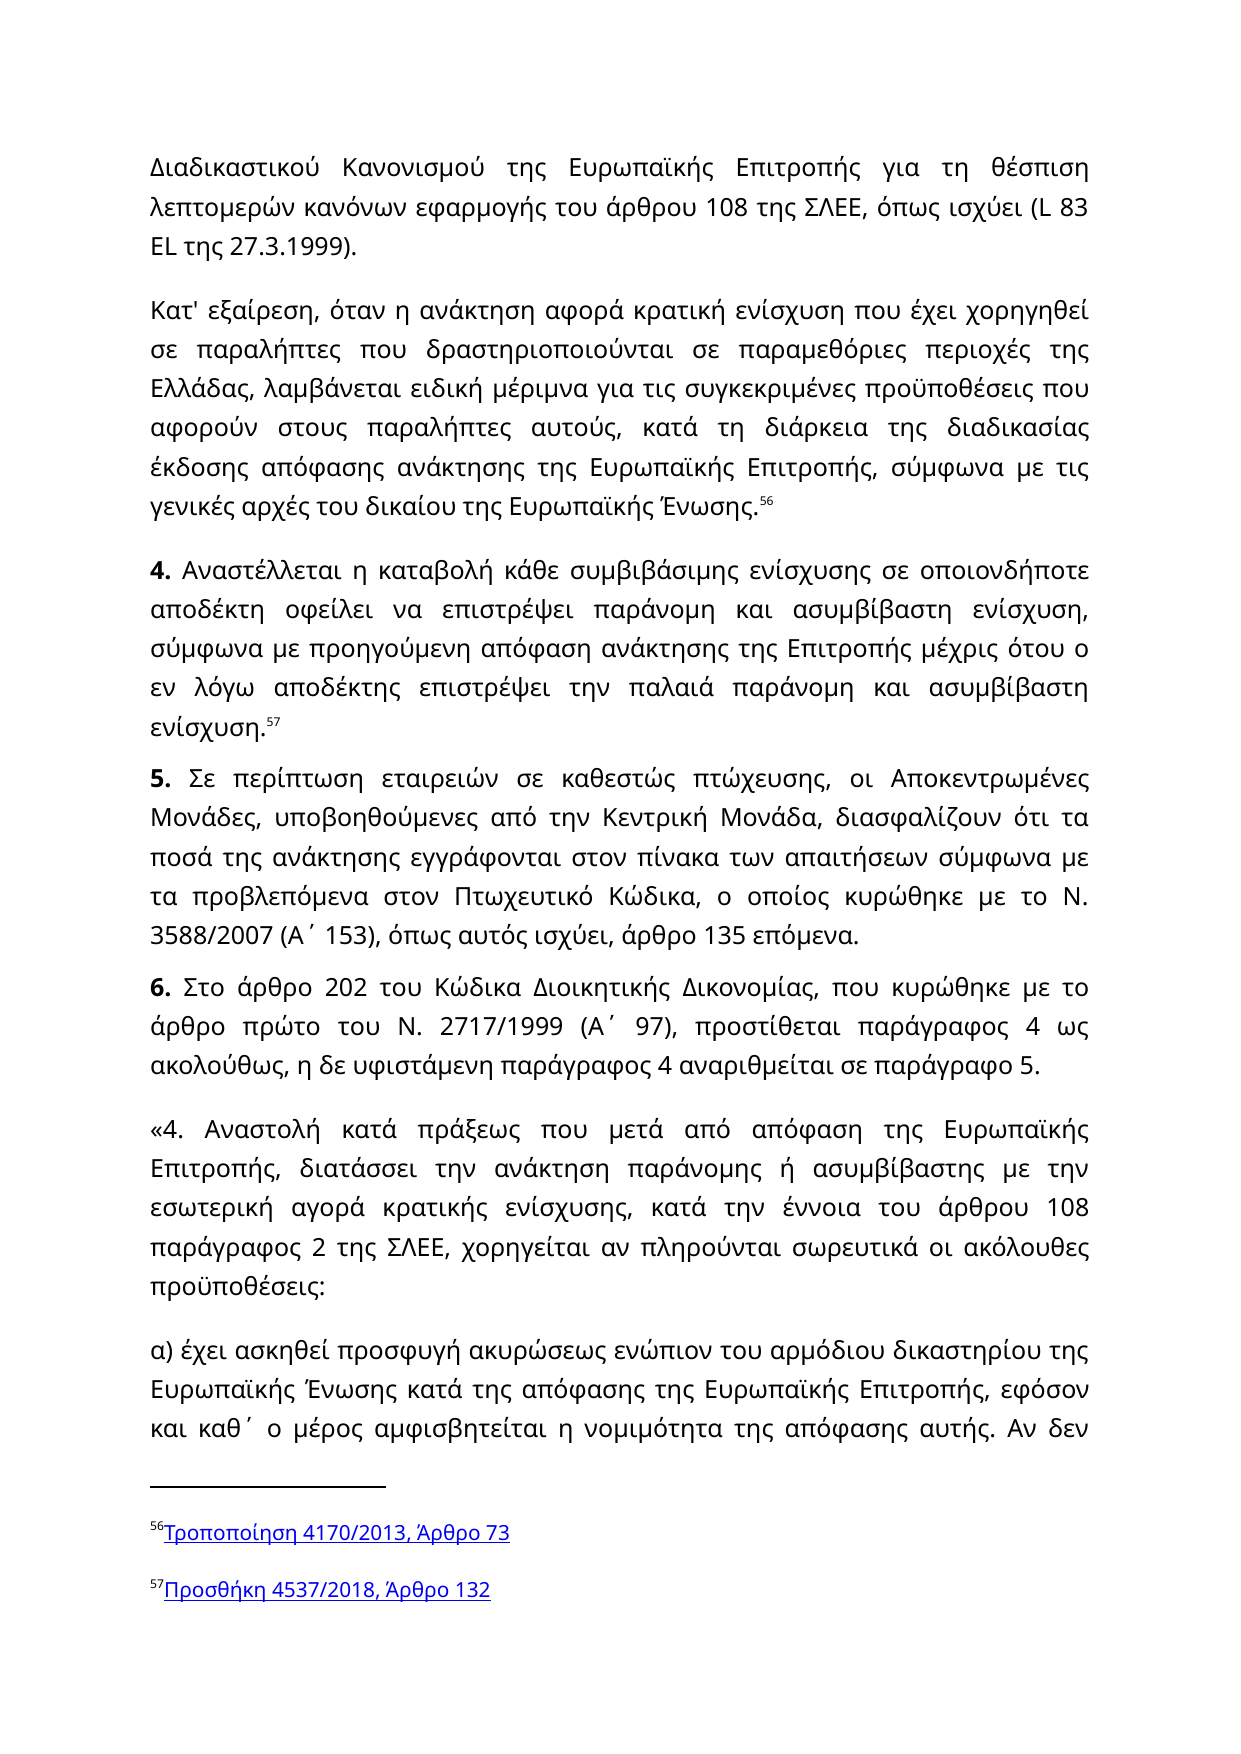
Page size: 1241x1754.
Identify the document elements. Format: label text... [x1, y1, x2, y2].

text Κατ' εξαίρεση, όταν η ανάκτηση αφορά κρατική ενίσχυση που έχει χορηγηθεί σε παραλήπτες που δραστηριοποιούνται σε παραμεθόριες περιοχές της Ελλάδας, λαμβάνεται ειδική μέριμνα για τις συγκεκριμένες προϋποθέσεις που αφορούν στους παραλήπτες αυτούς, κατά τη διάρκεια της διαδικασίας έκδοσης απόφασης ανάκτησης της Ευρωπαϊκής Επιτροπής, σύμφωνα με τις γενικές αρχές του δικαίου της Ευρωπαϊκής Ένωσης. [150, 292, 1090, 522]
text 4. Αναστέλλεται η καταβολή κάθε συμβιβάσιμης ενίσχυσης σε οποιονδήποτε αποδέκτη οφείλει να επιστρέψει παράνομη και ασυμβίβαστη ενίσχυση, σύμφωνα με προηγούμενη απόφαση ανάκτησης της Επιτροπής μέχρις ότου ο εν λόγω αποδέκτης επιστρέψει την παλαιά παράνομη και ασυμβίβαστη ενίσχυση. [150, 552, 1090, 743]
text 5. Σε περίπτωση εταιρειών σε καθεστώς πτώχευσης, οι Αποκεντρωμένες Μονάδες, υποβοηθούμενες από την Κεντρική Μονάδα, διασφαλίζουν ότι τα ποσά της ανάκτησης εγγράφονται στον πίνακα των απαιτήσεων σύμφωνα με τα προβλεπόμενα στον Πτωχευτικό Κώδικα, ο οποίος κυρώθηκε με το Ν. 3588/2007 (Α΄ 153), όπως αυτός ισχύει, άρθρο 135 επόμενα. [150, 761, 1090, 952]
text «4. Αναστολή κατά πράξεως που μετά από απόφαση της Ευρωπαϊκής Επιτροπής, διατάσσει την ανάκτηση παράνομης ή ασυμβίβαστης με την εσωτερική αγορά κρατικής ενίσχυσης, κατά την έννοια του άρθρου 108 παράγραφος 2 της ΣΛΕΕ, χορηγείται αν πληρούνται σωρευτικά οι ακόλουθες προϋποθέσεις: [150, 1112, 1090, 1302]
text 6. Στο άρθρο 202 του Κώδικα Διοικητικής Δικονομίας, που κυρώθηκε με το άρθρο πρώτο του Ν. 2717/1999 (Α΄ 97), προστίθεται παράγραφος 4 ως ακολούθως, η δε υφιστάμενη παράγραφος 4 αναριθμείται σε παράγραφο 5. [150, 969, 1090, 1082]
text α) έχει ασκηθεί προσφυγή ακυρώσεως ενώπιον του αρμόδιου δικαστηρίου της Ευρωπαϊκής Ένωσης κατά της απόφασης της Ευρωπαϊκής Επιτροπής, εφόσον και καθ΄ ο μέρος αμφισβητείται η νομιμότητα της απόφασης αυτής. Αν δεν [150, 1332, 1090, 1445]
text Προσθήκη 4537/2018, Άρθρο 132 [150, 1576, 1090, 1604]
text Διαδικαστικού Κανονισμού της Ευρωπαϊκής Επιτροπής για τη θέσπιση λεπτομερών κανόνων εφαρμογής του άρθρου 108 της ΣΛΕΕ, όπως ισχύει (L 83 EL της 27.3.1999). [150, 150, 1090, 262]
text Τροποποίηση 4170/2013, Άρθρο 73 [150, 1518, 1090, 1546]
